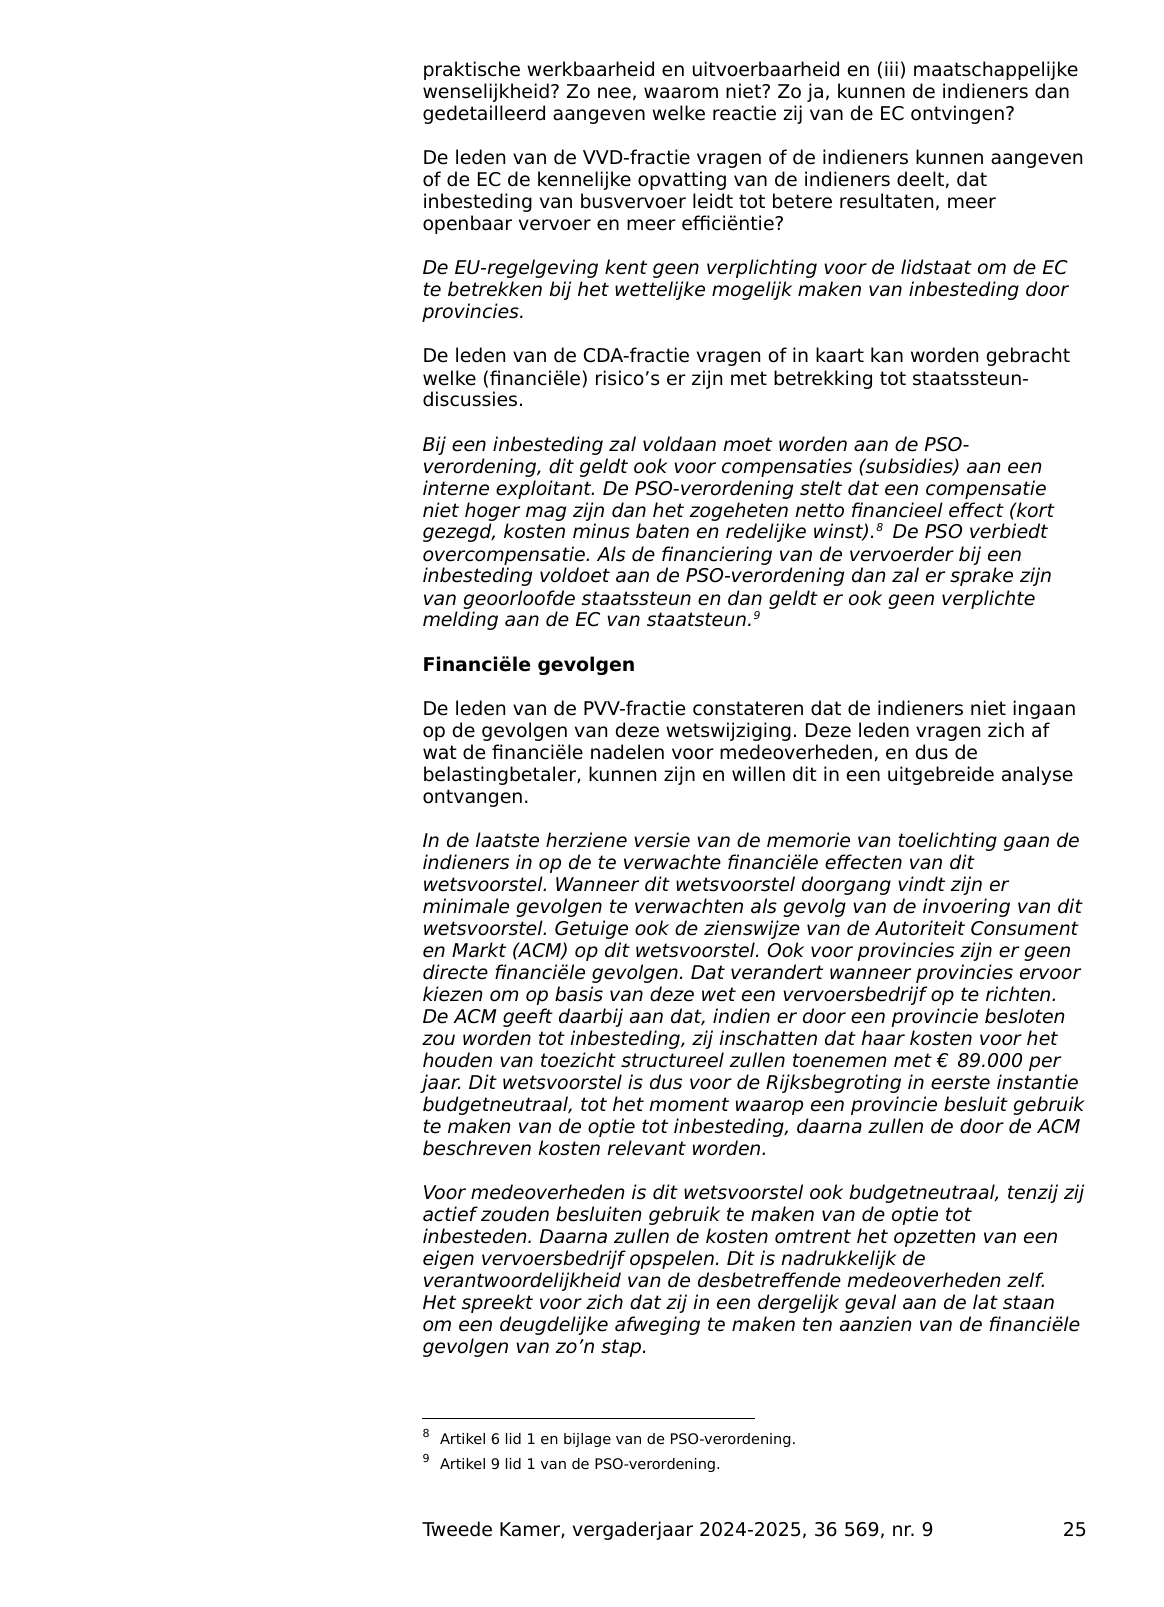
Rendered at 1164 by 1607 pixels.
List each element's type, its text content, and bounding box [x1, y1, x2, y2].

text De EU-regelgeving kent geen verplichting voor de lidstaat om de EC te betrekken bij het wettelijke mogelijk maken van inbesteding door provincies. [422, 257, 1087, 323]
text De leden van de CDA-fractie vragen of in kaart kan worden gebracht welke (financiële) risico’s er zijn met betrekking tot staatssteun-discussies. [422, 345, 1087, 411]
text Artikel 6 lid 1 en bijlage van de PSO-verordening. [422, 1427, 1087, 1449]
text Voor medeoverheden is dit wetsvoorstel ook budgetneutraal, tenzij zij actief zouden besluiten gebruik te maken van de optie tot inbesteden. Daarna zullen de kosten omtrent het opzetten van een eigen vervoersbedrijf opspelen. Dit is nadrukkelijk de verantwoordelijkheid van de desbetreffende medeoverheden zelf. Het spreekt voor zich dat zij in een dergelijk geval aan de lat staan om een deugdelijke afweging te maken ten aanzien van de financiële gevolgen van zo’n stap. [422, 1182, 1087, 1357]
text Bij een inbesteding zal voldaan moet worden aan de PSO-verordening, dit geldt ook voor compensaties (subsidies) aan een interne exploitant. De PSO-verordening stelt dat een compensatie niet hoger mag zijn dan het zogeheten netto financieel effect (kort gezegd, kosten minus baten en redelijke winst). De PSO verbiedt overcompensatie. Als de financiering van de vervoerder bij een inbesteding voldoet aan de PSO-verordening dan zal er sprake zijn van geoorloofde staatssteun en dan geldt er ook geen verplichte melding aan de EC van staatsteun. [422, 433, 1087, 631]
text praktische werkbaarheid en uitvoerbaarheid en (iii) maatschappelijke wenselijkheid? Zo nee, waarom niet? Zo ja, kunnen de indieners dan gedetailleerd aangeven welke reactie zij van de EC ontvingen? [422, 59, 1087, 125]
subtitle Financiële gevolgen [422, 653, 1087, 676]
text De leden van de PVV-fractie constateren dat de indieners niet ingaan op de gevolgen van deze wetswijziging. Deze leden vragen zich af wat de financiële nadelen voor medeoverheden, en dus de belastingbetaler, kunnen zijn en willen dit in een uitgebreide analyse ontvangen. [422, 698, 1087, 808]
text In de laatste herziene versie van de memorie van toelichting gaan de indieners in op de te verwachte financiële effecten van dit wetsvoorstel. Wanneer dit wetsvoorstel doorgang vindt zijn er minimale gevolgen te verwachten als gevolg van de invoering van dit wetsvoorstel. Getuige ook de zienswijze van de Autoriteit Consument en Markt (ACM) op dit wetsvoorstel. Ook voor provincies zijn er geen directe financiële gevolgen. Dat verandert wanneer provincies ervoor kiezen om op basis van deze wet een vervoersbedrijf op te richten. De ACM geeft daarbij aan dat, indien er door een provincie besloten zou worden tot inbesteding, zij inschatten dat haar kosten voor het houden van toezicht structureel zullen toenemen met € 89.000 per jaar. Dit wetsvoorstel is dus voor de Rijksbegroting in eerste instantie budgetneutraal, tot het moment waarop een provincie besluit gebruik te maken van de optie tot inbesteding, daarna zullen de door de ACM beschreven kosten relevant worden. [422, 830, 1087, 1159]
text Artikel 9 lid 1 van de PSO-verordening. [422, 1452, 1087, 1474]
text De leden van de VVD-fractie vragen of de indieners kunnen aangeven of de EC de kennelijke opvatting van de indieners deelt, dat inbesteding van busvervoer leidt tot betere resultaten, meer openbaar vervoer en meer efficiëntie? [422, 147, 1087, 235]
